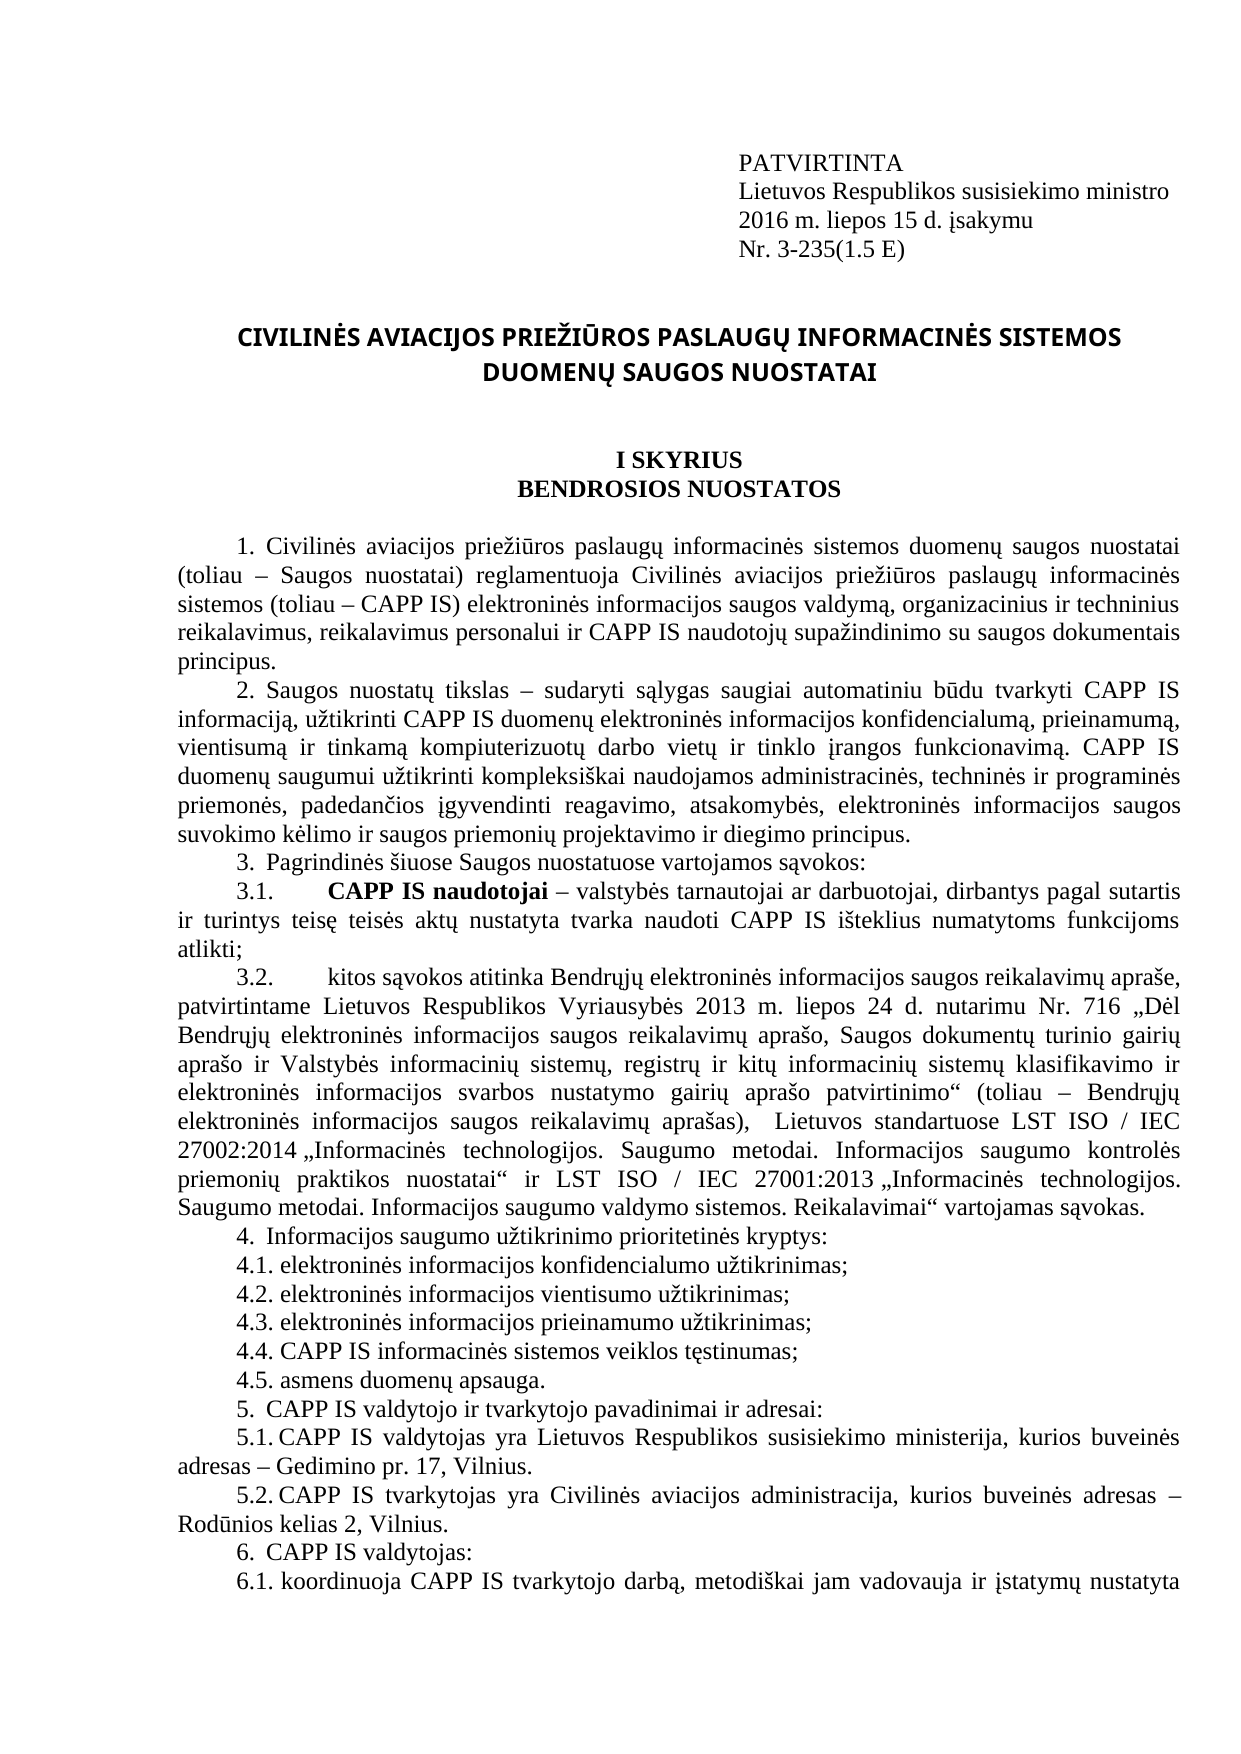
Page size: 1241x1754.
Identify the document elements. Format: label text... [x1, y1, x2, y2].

text 3.2. kitos sąvokos atitinka Bendrųjų elektroninės informacijos saugos reikalavimų apraše, patvirtintame Lietuvos Respublikos Vyriausybės 2013 m. liepos 24 d. nutarimu Nr. 716 „Dėl Bendrųjų elektroninės informacijos saugos reikalavimų aprašo, Saugos dokumentų turinio gairių aprašo ir Valstybės informacinių sistemų, registrų ir kitų informacinių sistemų klasifikavimo ir elektroninės informacijos svarbos nustatymo gairių aprašo patvirtinimo“ (toliau – Bendrųjų elektroninės informacijos saugos reikalavimų aprašas), Lietuvos standartuose LST ISO / IEC 27002:2014 „Informacinės technologijos. Saugumo metodai. Informacijos saugumo kontrolės priemonių praktikos nuostatai“ ir LST ISO / IEC 27001:2013 „Informacinės technologijos. Saugumo metodai. Informacijos saugumo valdymo sistemos. Reikalavimai“ vartojamas sąvokas. [177, 962, 1181, 1221]
text 6.1. koordinuoja CAPP IS tvarkytojo darbą, metodiškai jam vadovauja ir įstatymų nustatyta [177, 1566, 1181, 1595]
text 3. Pagrindinės šiuose Saugos nuostatuose vartojamos sąvokos: [177, 847, 1181, 876]
text 2016 m. liepos 15 d. įsakymu [631, 205, 1181, 234]
text 3.1. CAPP IS naudotojai – valstybės tarnautojai ar darbuotojai, dirbantys pagal sutartis ir turintys teisę teisės aktų nustatyta tvarka naudoti CAPP IS išteklius numatytoms funkcijoms atlikti; [177, 876, 1181, 962]
text 6. CAPP IS valdytojas: [177, 1537, 1181, 1566]
text CIVILINĖS AVIACIJOS PRIEŽIŪROS PASLAUGŲ INFORMACINĖS SISTEMOS DUOMENŲ SAUGOS NUOSTATAI [177, 320, 1181, 388]
text PATVIRTINTA [631, 148, 1181, 176]
text Nr. 3-235(1.5 E) [631, 234, 1181, 263]
text 1. Civilinės aviacijos priežiūros paslaugų informacinės sistemos duomenų saugos nuostatai (toliau – Saugos nuostatai) reglamentuoja Civilinės aviacijos priežiūros paslaugų informacinės sistemos (toliau – CAPP IS) elektroninės informacijos saugos valdymą, organizacinius ir techninius reikalavimus, reikalavimus personalui ir CAPP IS naudotojų supažindinimo su saugos dokumentais principus. [177, 531, 1181, 675]
text 5.1. CAPP IS valdytojas yra Lietuvos Respublikos susisiekimo ministerija, kurios buveinės adresas – Gedimino pr. 17, Vilnius. [177, 1422, 1181, 1480]
text 4.2. elektroninės informacijos vientisumo užtikrinimas; [177, 1279, 1181, 1307]
text BENDROSIOS NUOSTATOS [177, 474, 1181, 502]
text 5.2. CAPP IS tvarkytojas yra Civilinės aviacijos administracija, kurios buveinės adresas –Rodūnios kelias 2, Vilnius. [177, 1480, 1181, 1537]
text Lietuvos Respublikos susisiekimo ministro [631, 176, 1181, 205]
text 4.3. elektroninės informacijos prieinamumo užtikrinimas; [177, 1307, 1181, 1336]
text I SKYRIUS [177, 445, 1181, 474]
text 4.5. asmens duomenų apsauga. [177, 1365, 1181, 1394]
text 4. Informacijos saugumo užtikrinimo prioritetinės kryptys: [177, 1221, 1181, 1250]
text 2. Saugos nuostatų tikslas – sudaryti sąlygas saugiai automatiniu būdu tvarkyti CAPP IS informaciją, užtikrinti CAPP IS duomenų elektroninės informacijos konfidencialumą, prieinamumą, vientisumą ir tinkamą kompiuterizuotų darbo vietų ir tinklo įrangos funkcionavimą. CAPP IS duomenų saugumui užtikrinti kompleksiškai naudojamos administracinės, techninės ir programinės priemonės, padedančios įgyvendinti reagavimo, atsakomybės, elektroninės informacijos saugos suvokimo kėlimo ir saugos priemonių projektavimo ir diegimo principus. [177, 675, 1181, 847]
text 4.1. elektroninės informacijos konfidencialumo užtikrinimas; [177, 1250, 1181, 1279]
text 5. CAPP IS valdytojo ir tvarkytojo pavadinimai ir adresai: [177, 1394, 1181, 1422]
text 4.4. CAPP IS informacinės sistemos veiklos tęstinumas; [177, 1336, 1181, 1365]
